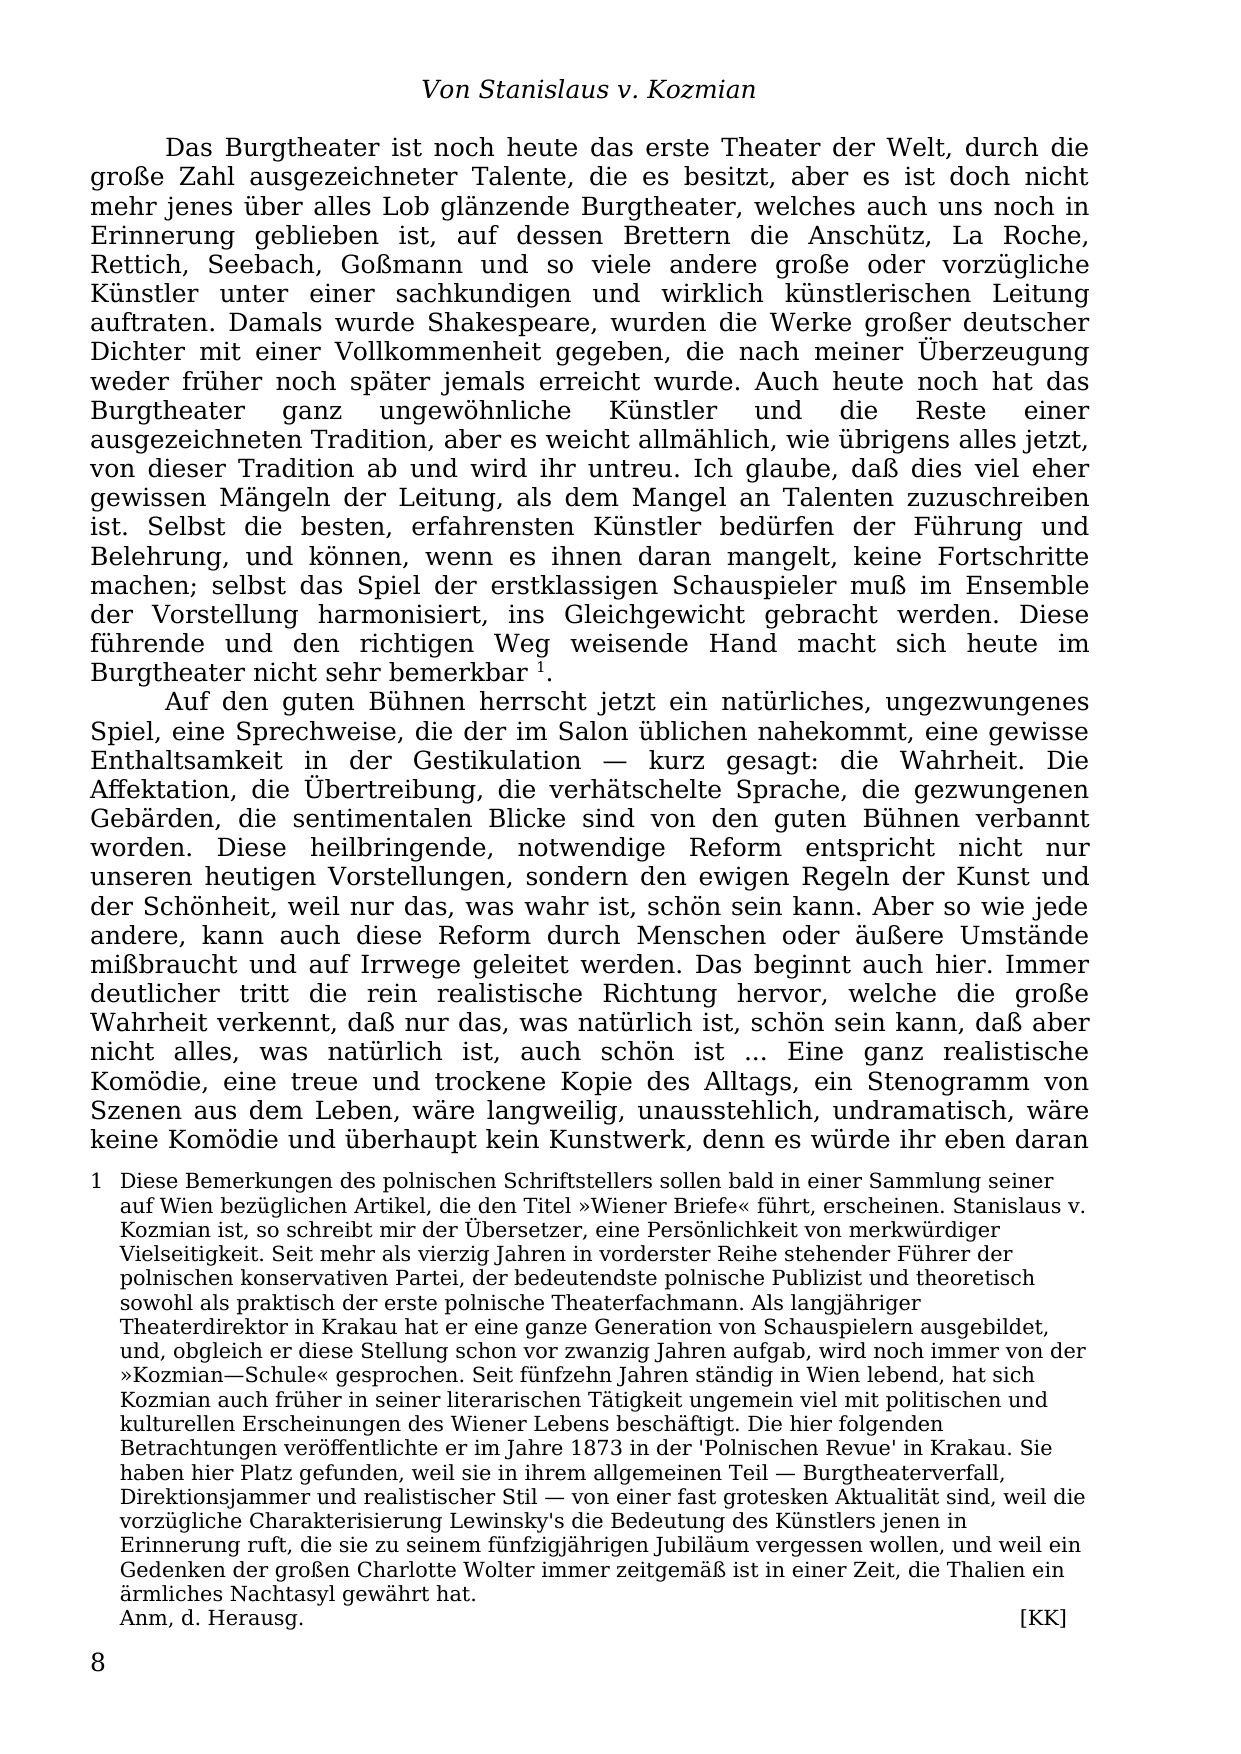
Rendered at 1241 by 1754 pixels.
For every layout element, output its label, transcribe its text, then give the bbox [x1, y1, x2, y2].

text Diese Bemerkungen des polnischen Schriftstellers sollen bald in einer Sammlung seiner auf Wien bezüglichen Artikel, die den Titel »Wiener Briefe« führt, erscheinen. Stanislaus v. Kozmian ist, so schreibt mir der Übersetzer, eine Persönlichkeit von merkwürdiger Vielseitigkeit. Seit mehr als vierzig Jahren in vorderster Reihe stehender Führer der polnischen konservativen Partei, der bedeutendste polnische Publizist und theoretisch sowohl als praktisch der erste polnische Theaterfachmann. Als langjähriger Theaterdirektor in Krakau hat er eine ganze Generation von Schauspielern ausgebildet, und, obgleich er diese Stellung schon vor zwanzig Jahren aufgab, wird noch immer von der »Kozmian—Schule« gesprochen. Seit fünfzehn Jahren ständig in Wien lebend, hat sich Kozmian auch früher in seiner literarischen Tätigkeit ungemein viel mit politischen und kulturellen Erscheinungen des Wiener Lebens beschäftigt. Die hier folgenden Betrachtungen veröffentlichte er im Jahre 1873 in der 'Polnischen Revue' in Krakau. Sie haben hier Platz gefunden, weil sie in ihrem allgemeinen Teil — Burgtheaterverfall, Direktionsjammer und realistischer Stil — von einer fast grotesken Aktualität sind, weil die vorzügliche Charakterisierung Lewinsky's die Bedeutung des Künstlers jenen in Erinnerung ruft, die sie zu seinem fünfzigjährigen Jubiläum vergessen wollen, und weil ein Gedenken der großen Charlotte Wolter immer zeitgemäß ist in einer Zeit, die Thalien ein ärmliches Nachtasyl gewährt hat. Anm, d. Herausg. [KK] [90, 1169, 1091, 1631]
text Auf den guten Bühnen herrscht jetzt ein natürliches, ungezwungenes Spiel, eine Sprechweise, die der im Salon üblichen nahekommt, eine gewisse Enthaltsamkeit in der Gestikulation — kurz gesagt: die Wahrheit. Die Affektation, die Übertreibung, die verhätschelte Sprache, die gezwungenen Gebärden, die sentimentalen Blicke sind von den guten Bühnen verbannt worden. Diese heilbringende, notwendige Reform entspricht nicht nur unseren heutigen Vorstellungen, sondern den ewigen Regeln der Kunst und der Schönheit, weil nur das, was wahr ist, schön sein kann. Aber so wie jede andere, kann auch diese Reform durch Menschen oder äußere Umstände mißbraucht und auf Irrwege geleitet werden. Das beginnt auch hier. Immer deutlicher tritt die rein realistische Richtung hervor, welche die große Wahrheit verkennt, daß nur das, was natürlich ist, schön sein kann, daß aber nicht alles, was natürlich ist, auch schön ist ... Eine ganz realistische Komödie, eine treue und trockene Kopie des Alltags, ein Stenogramm von Szenen aus dem Leben, wäre langweilig, unausstehlich, undramatisch, wäre keine Komödie und überhaupt kein Kunstwerk, denn es würde ihr eben daran [90, 687, 1091, 1154]
text Von Stanislaus v. Kozmian [90, 75, 1091, 104]
text Das Burgtheater ist noch heute das erste Theater der Welt, durch die große Zahl ausgezeichneter Talente, die es besitzt, aber es ist doch nicht mehr jenes über alles Lob glänzende Burgtheater, welches auch uns noch in Erinnerung geblieben ist, auf dessen Brettern die Anschütz, La Roche, Rettich, Seebach, Goßmann und so viele andere große oder vorzügliche Künstler unter einer sachkundigen und wirklich künstlerischen Leitung auftraten. Damals wurde Shakespeare, wurden die Werke großer deutscher Dichter mit einer Vollkommenheit gegeben, die nach meiner Überzeugung weder früher noch später jemals erreicht wurde. Auch heute noch hat das Burgtheater ganz ungewöhnliche Künstler und die Reste einer ausgezeichneten Tradition, aber es weicht allmählich, wie übrigens alles jetzt, von dieser Tradition ab und wird ihr untreu. Ich glaube, daß dies viel eher gewissen Mängeln der Leitung, als dem Mangel an Talenten zuzuschreiben ist. Selbst die besten, erfahrensten Künstler bedürfen der Führung und Belehrung, und können, wenn es ihnen daran mangelt, keine Fortschritte machen; selbst das Spiel der erstklassigen Schauspieler muß im Ensemble der Vorstellung harmonisiert, ins Gleichgewicht gebracht werden. Diese führende und den richtigen Weg weisende Hand macht sich heute im Burgtheater nicht sehr bemerkbar . [90, 133, 1091, 687]
